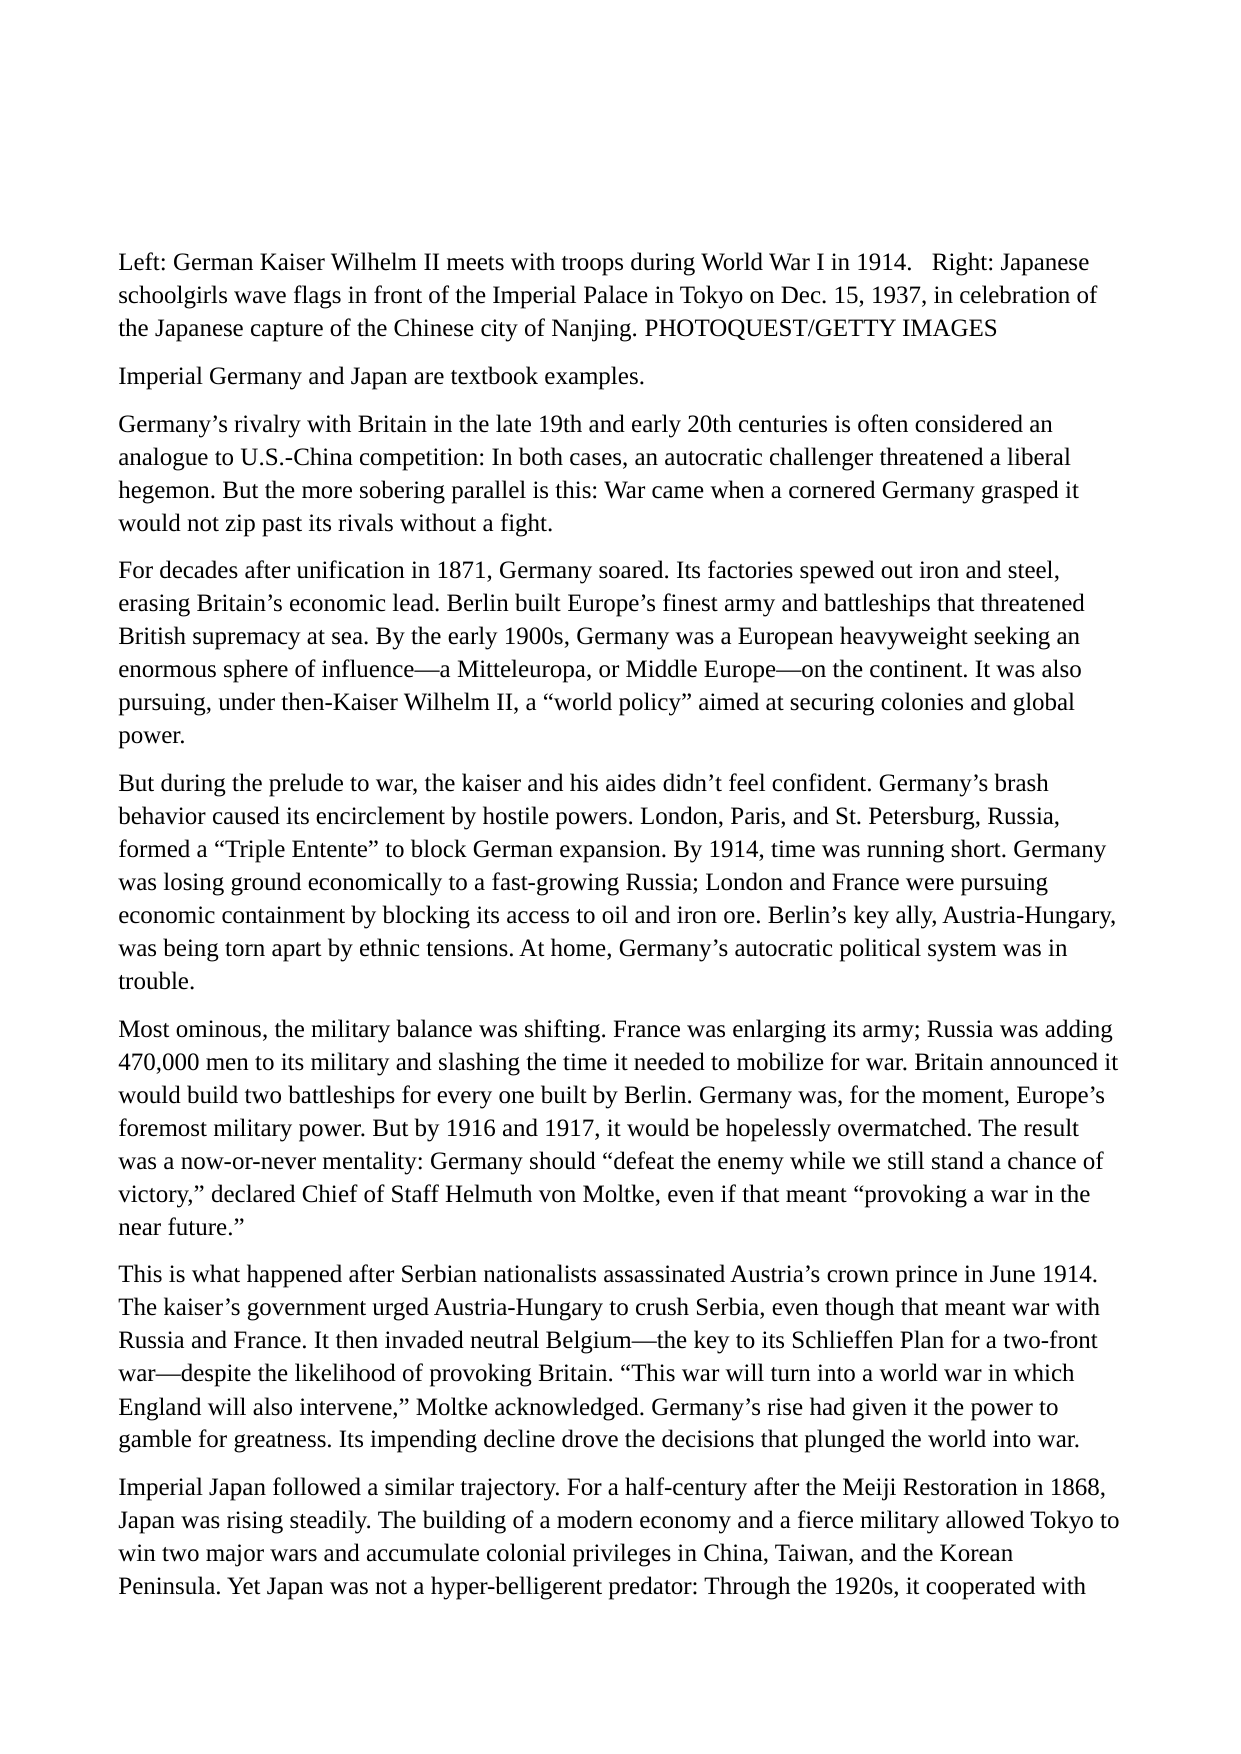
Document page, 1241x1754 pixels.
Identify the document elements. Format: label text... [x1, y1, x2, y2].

text Most ominous, the military balance was shifting. France was enlarging its army; Russia was adding 470,000 men to its military and slashing the time it needed to mobilize for war. Britain announced it would build two battleships for every one built by Berlin. Germany was, for the moment, Europe’s foremost military power. But by 1916 and 1917, it would be hopelessly overmatched. The result was a now-or-never mentality: Germany should “defeat the enemy while we still stand a chance of victory,” declared Chief of Staff Helmuth von Moltke, even if that meant “provoking a war in the near future.” [118, 1014, 1122, 1241]
text Imperial Germany and Japan are textbook examples. [118, 361, 1122, 390]
text Germany’s rivalry with Britain in the late 19th and early 20th centuries is often considered an analogue to U.S.-China competition: In both cases, an autocratic challenger threatened a liberal hegemon. But the more sobering parallel is this: War came when a cornered Germany grasped it would not zip past its rivals without a fight. [118, 409, 1122, 536]
text Imperial Japan followed a similar trajectory. For a half-century after the Meiji Restoration in 1868, Japan was rising steadily. The building of a modern economy and a fierce military allowed Tokyo to win two major wars and accumulate colonial privileges in China, Taiwan, and the Korean Peninsula. Yet Japan was not a hyper-belligerent predator: Through the 1920s, it cooperated with [118, 1472, 1122, 1600]
text For decades after unification in 1871, Germany soared. Its factories spewed out iron and steel, erasing Britain’s economic lead. Berlin built Europe’s finest army and battleships that threatened British supremacy at sea. By the early 1900s, Germany was a European heavyweight seeking an enormous sphere of influence—a Mitteleuropa, or Middle Europe­—on the continent. It was also pursuing, under then-Kaiser Wilhelm II, a “world policy” aimed at securing colonies and global power. [118, 555, 1122, 749]
text Left: German Kaiser Wilhelm II meets with troops during World War I in 1914. Right: Japanese schoolgirls wave flags in front of the Imperial Palace in Tokyo on Dec. 15, 1937, in celebration of the Japanese capture of the Chinese city of Nanjing. PHOTOQUEST/GETTY IMAGES [118, 247, 1122, 342]
text But during the prelude to war, the kaiser and his aides didn’t feel confident. Germany’s brash behavior caused its encirclement by hostile powers. London, Paris, and St. Petersburg, Russia, formed a “Triple Entente” to block German expansion. By 1914, time was running short. Germany was losing ground economically to a fast-growing Russia; London and France were pursuing economic containment by blocking its access to oil and iron ore. Berlin’s key ally, Austria-Hungary, was being torn apart by ethnic tensions. At home, Germany’s autocratic political system was in trouble. [118, 768, 1122, 995]
text This is what happened after Serbian nationalists assassinated Austria’s crown prince in June 1914. The kaiser’s government urged Austria-Hungary to crush Serbia, even though that meant war with Russia and France. It then invaded neutral Belgium—the key to its Schlieffen Plan for a two-front war—despite the likelihood of provoking Britain. “This war will turn into a world war in which England will also intervene,” Moltke acknowledged. Germany’s rise had given it the power to gamble for greatness. Its impending decline drove the decisions that plunged the world into war. [118, 1259, 1122, 1453]
